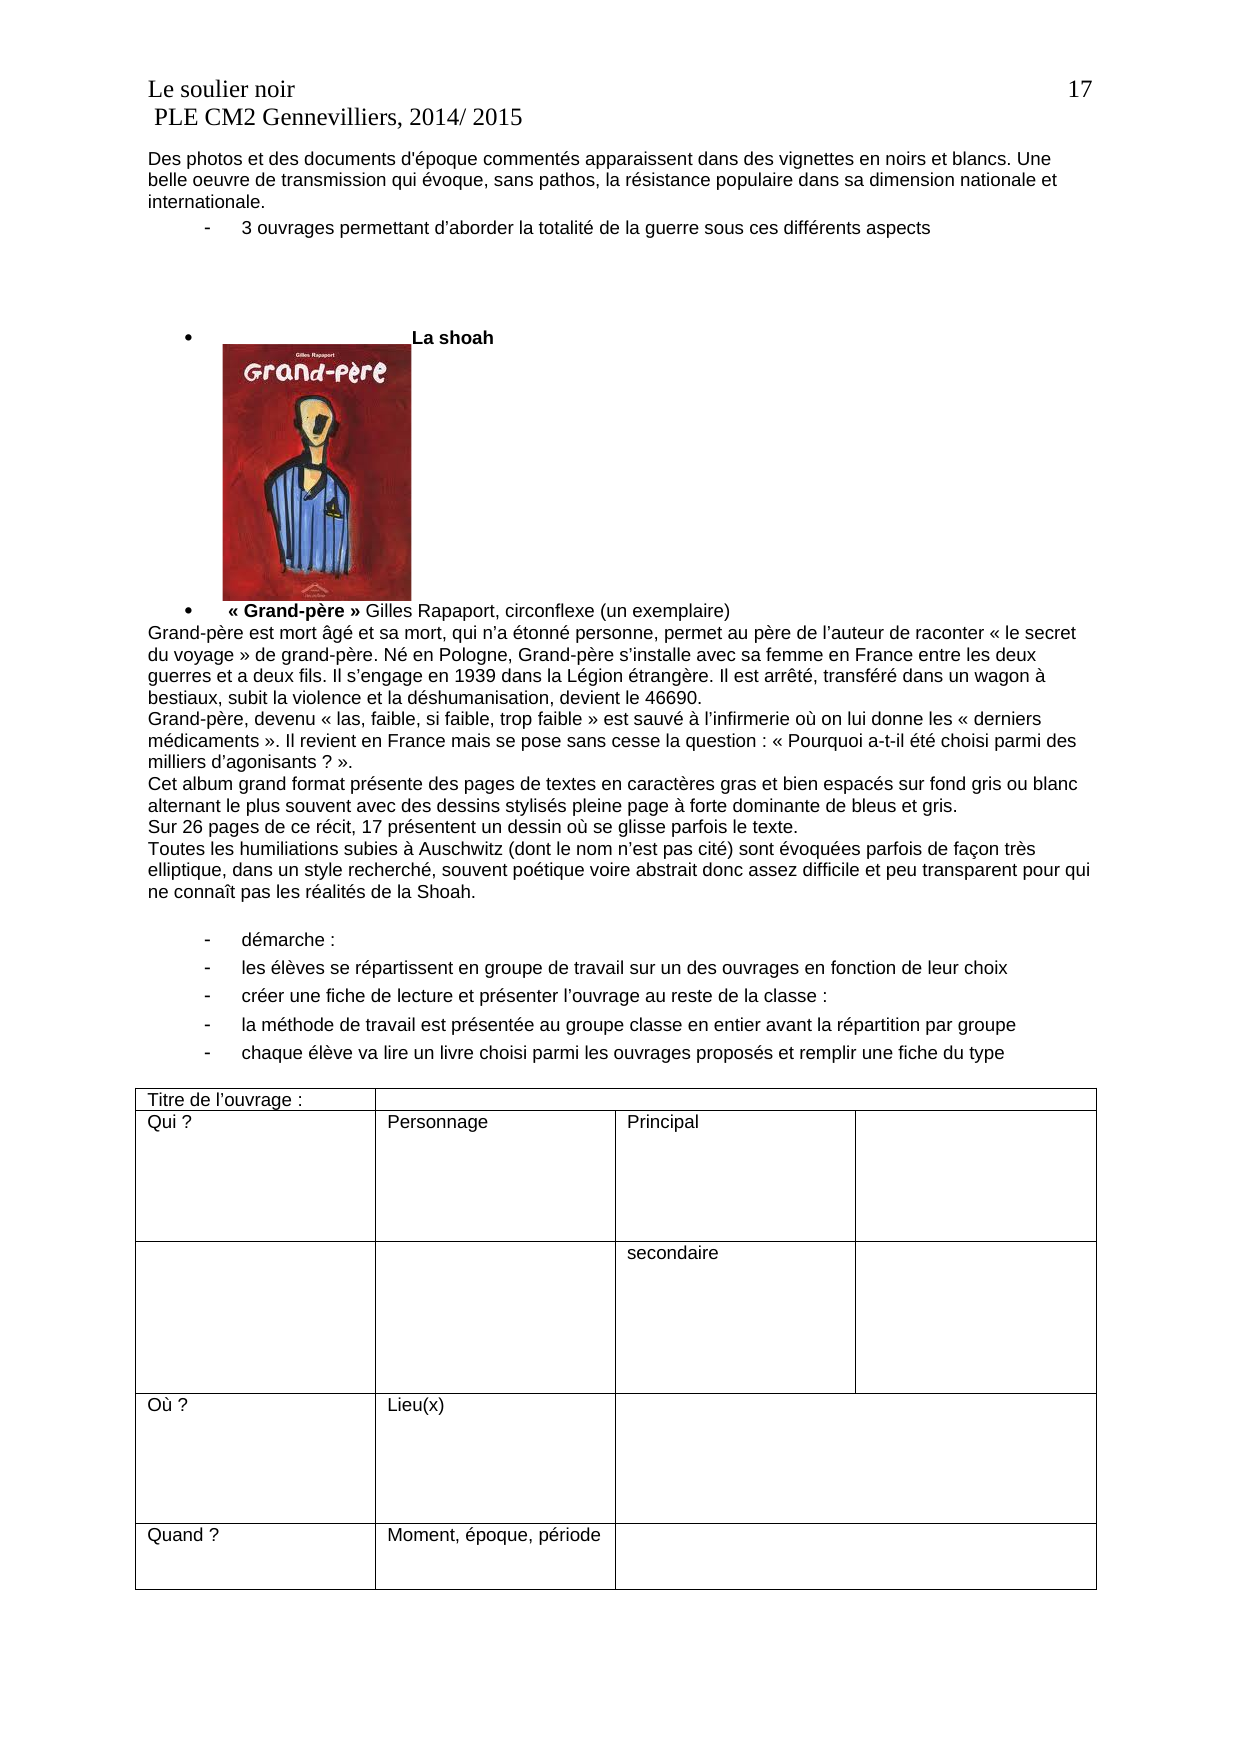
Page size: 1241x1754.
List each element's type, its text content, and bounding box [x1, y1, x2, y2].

table_cell Moment, époque, période [376, 1524, 615, 1589]
table_cell [856, 1111, 1096, 1241]
table_cell [376, 1242, 615, 1392]
list les élèves se répartissent en groupe de travail sur un des ouvrages en fonction de leur choix [204, 952, 1093, 981]
list chaque élève va lire un livre choisi parmi les ouvrages proposés et remplir une fiche du type [204, 1037, 1093, 1066]
list démarche : [204, 924, 1093, 952]
text Cet album grand format présente des pages de textes en caractères gras et bien espacés sur fond gris ou blanc alternant le plus souvent avec des dessins stylisés pleine page à forte dominante de bleus et gris. Sur 26 pages de ce récit, 17 présentent un dessin où se glisse parfois le texte. [148, 773, 1093, 837]
list créer une fiche de lecture et présenter l’ouvrage au reste de la classe : [204, 981, 1093, 1009]
table_cell Principal [616, 1111, 855, 1241]
list 3 ouvrages permettant d’aborder la totalité de la guerre sous ces différents aspects [204, 212, 1093, 241]
table_cell Qui ? [136, 1111, 375, 1241]
table_cell Personnage [376, 1111, 615, 1241]
table_cell Quand ? [136, 1524, 375, 1589]
table_cell [136, 1242, 375, 1392]
text Grand-père est mort âgé et sa mort, qui n’a étonné personne, permet au père de l’auteur de raconter « le secret du voyage » de grand-père. Né en Pologne, Grand-père s’installe avec sa femme en France entre les deux guerres et a deux fils. Il s’engage en 1939 dans la Légion étrangère. Il est arrêté, transféré dans un wagon à bestiaux, subit la violence et la déshumanisation, devient le 46690. Grand-père, devenu « las, faible, si faible, trop faible » est sauvé à l’infirmerie où on lui donne les « derniers médicaments ». Il revient en France mais se pose sans cesse la question : « Pourquoi a-t-il été choisi parmi des milliers d’agonisants ? ». [148, 622, 1093, 773]
table_cell [616, 1524, 1096, 1589]
text Toutes les humiliations subies à Auschwitz (dont le nom n’est pas cité) sont évoquées parfois de façon très elliptique, dans un style recherché, souvent poétique voire abstrait donc assez difficile et peu transparent pour qui ne connaît pas les réalités de la Shoah. [148, 837, 1093, 924]
table_header [376, 1089, 1096, 1110]
list « Grand-père » Gilles Rapaport, circonflexe (un exemplaire) [185, 600, 1093, 622]
text Des photos et des documents d'époque commentés apparaissent dans des vignettes en noirs et blancs. Une belle oeuvre de transmission qui évoque, sans pathos, la résistance populaire dans sa dimension nationale et internationale. [148, 148, 1093, 212]
table_cell secondaire [616, 1242, 855, 1392]
table_cell Lieu(x) [376, 1394, 615, 1523]
picture [222, 344, 412, 601]
table_cell Où ? [136, 1394, 375, 1523]
table_header Titre de l’ouvrage : [136, 1089, 375, 1110]
list la méthode de travail est présentée au groupe classe en entier avant la répartition par groupe [204, 1009, 1093, 1037]
list La shoah [185, 327, 1093, 600]
table_cell [616, 1394, 1096, 1523]
table_cell [856, 1242, 1096, 1392]
